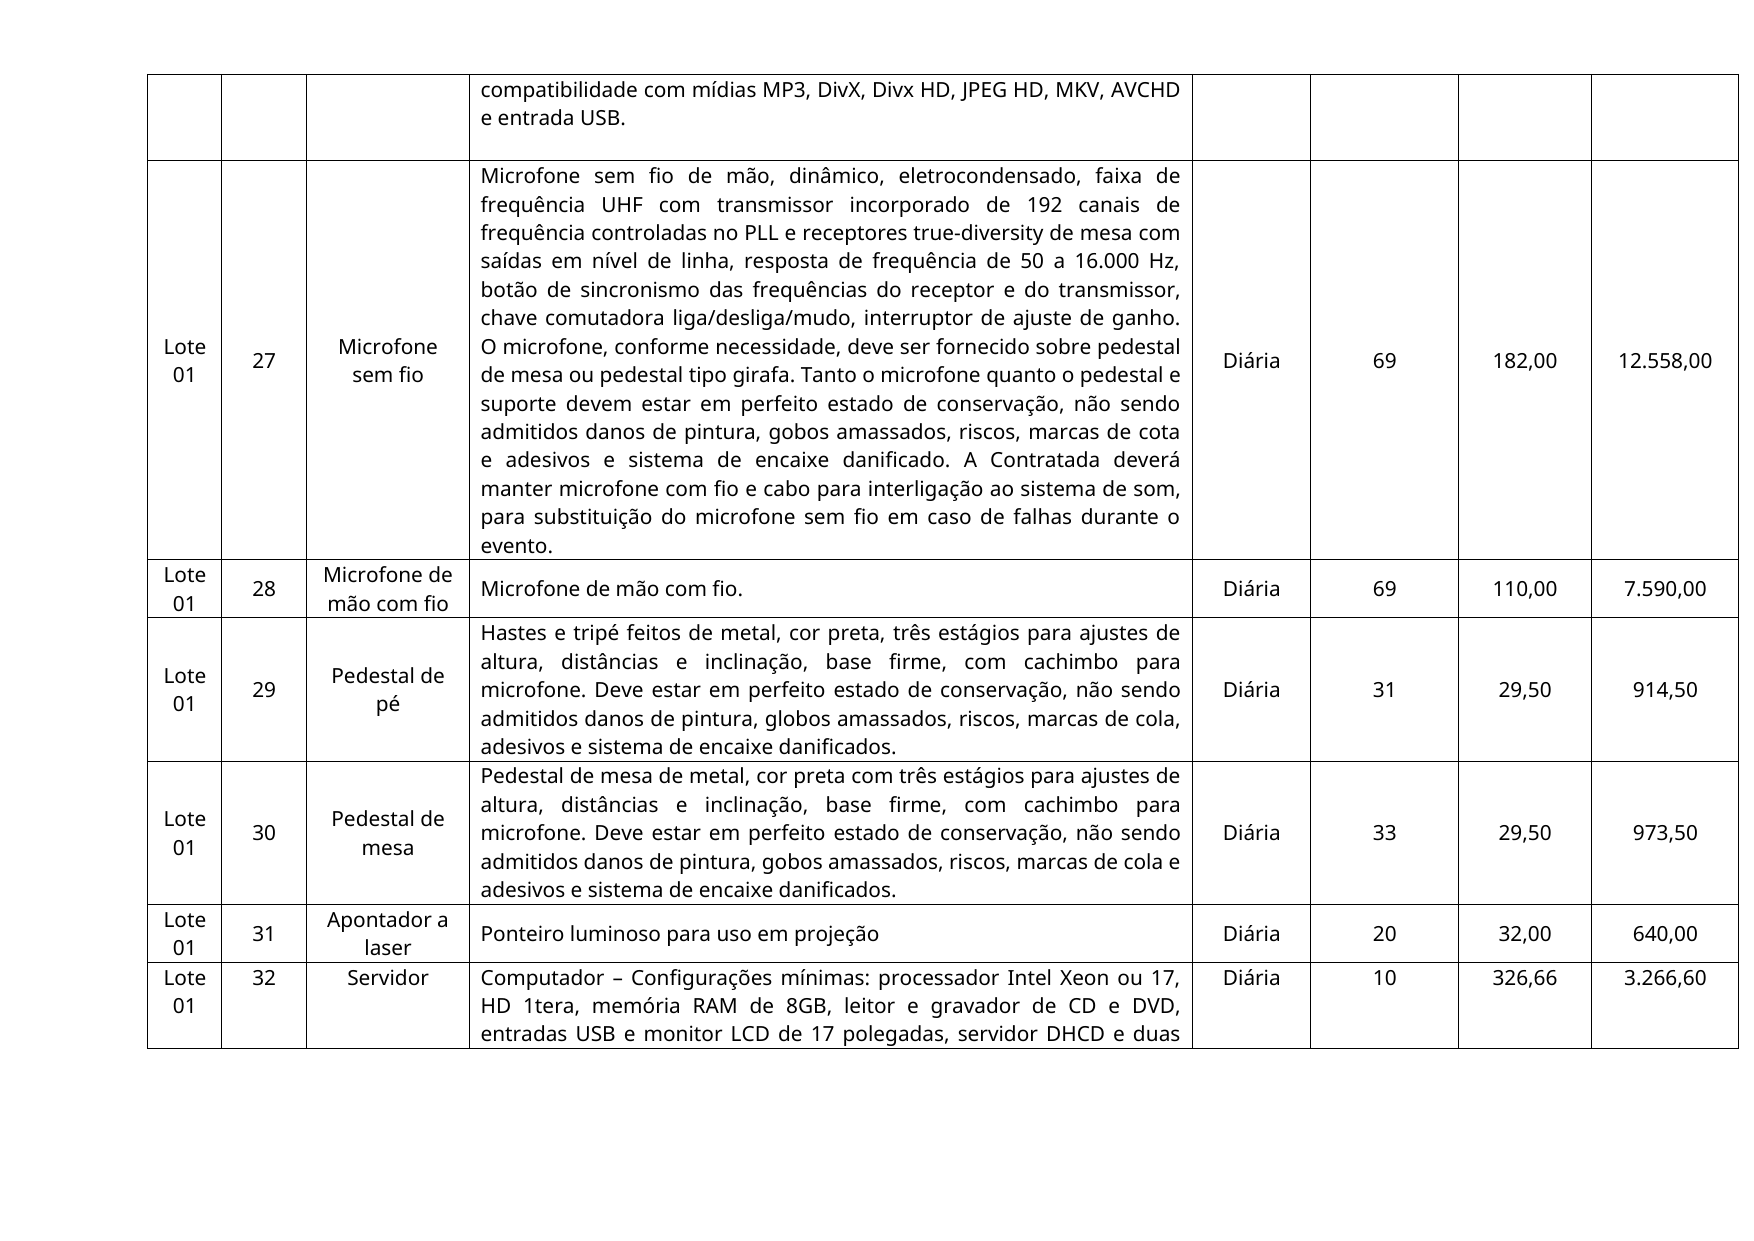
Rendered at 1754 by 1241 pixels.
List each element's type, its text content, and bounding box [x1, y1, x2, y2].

table_cell 326,66 [1459, 963, 1591, 1048]
table_cell 69 [1311, 161, 1458, 559]
table_cell Pedestal de pé [307, 618, 469, 761]
table_cell [148, 75, 221, 160]
table_cell Computador – Configurações mínimas: processador Intel Xeon ou 17, HD 1tera, memória RAM de 8GB, leitor e gravador de CD e DVD, entradas USB e monitor LCD de 17 polegadas, servidor DHCD e duas [470, 963, 1192, 1048]
table_cell 28 [222, 560, 306, 617]
table_cell Diária [1193, 963, 1310, 1048]
table_cell 7.590,00 [1592, 560, 1738, 617]
table_cell Apontador a laser [307, 905, 469, 962]
table_cell 110,00 [1459, 560, 1591, 617]
table_cell 640,00 [1592, 905, 1738, 962]
table_cell 10 [1311, 963, 1458, 1048]
table_cell 69 [1311, 560, 1458, 617]
table_cell 973,50 [1592, 762, 1738, 904]
table_cell [1459, 75, 1591, 160]
table_cell compatibilidade com mídias MP3, DivX, Divx HD, JPEG HD, MKV, AVCHD e entrada USB. [470, 75, 1192, 160]
table_cell Microfone sem fio de mão, dinâmico, eletrocondensado, faixa de frequência UHF com transmissor incorporado de 192 canais de frequência controladas no PLL e receptores true-diversity de mesa com saídas em nível de linha, resposta de frequência de 50 a 16.000 Hz, botão de sincronismo das frequências do receptor e do transmissor, chave comutadora liga/desliga/mudo, interruptor de ajuste de ganho. O microfone, conforme necessidade, deve ser fornecido sobre pedestal de mesa ou pedestal tipo girafa. Tanto o microfone quanto o pedestal e suporte devem estar em perfeito estado de conservação, não sendo admitidos danos de pintura, gobos amassados, riscos, marcas de cota e adesivos e sistema de encaixe danificado. A Contratada deverá manter microfone com fio e cabo para interligação ao sistema de som, para substituição do microfone sem fio em caso de falhas durante o evento. [470, 161, 1192, 559]
table_cell Lote 01 [148, 560, 221, 617]
table_cell 27 [222, 161, 306, 559]
table_cell Microfone de mão com fio. [470, 560, 1192, 617]
table_cell Lote 01 [148, 762, 221, 904]
table_cell [1592, 75, 1738, 160]
table_cell 3.266,60 [1592, 963, 1738, 1048]
table_cell 31 [222, 905, 306, 962]
table_cell Diária [1193, 762, 1310, 904]
table_cell 29,50 [1459, 618, 1591, 761]
table_cell 12.558,00 [1592, 161, 1738, 559]
table_cell 20 [1311, 905, 1458, 962]
table_cell Diária [1193, 618, 1310, 761]
table_cell Hastes e tripé feitos de metal, cor preta, três estágios para ajustes de altura, distâncias e inclinação, base firme, com cachimbo para microfone. Deve estar em perfeito estado de conservação, não sendo admitidos danos de pintura, globos amassados, riscos, marcas de cola, adesivos e sistema de encaixe danificados. [470, 618, 1192, 761]
table_cell Pedestal de mesa [307, 762, 469, 904]
table_cell 29,50 [1459, 762, 1591, 904]
table_cell Pedestal de mesa de metal, cor preta com três estágios para ajustes de altura, distâncias e inclinação, base firme, com cachimbo para microfone. Deve estar em perfeito estado de conservação, não sendo admitidos danos de pintura, gobos amassados, riscos, marcas de cola e adesivos e sistema de encaixe danificados. [470, 762, 1192, 904]
table_cell 32,00 [1459, 905, 1591, 962]
table_cell 32 [222, 963, 306, 1048]
table_cell 914,50 [1592, 618, 1738, 761]
table_cell Microfone sem fio [307, 161, 469, 559]
table_cell 31 [1311, 618, 1458, 761]
table_cell [1311, 75, 1458, 160]
table_cell Lote 01 [148, 161, 221, 559]
table_cell Microfone de mão com fio [307, 560, 469, 617]
table_cell 33 [1311, 762, 1458, 904]
table_cell 29 [222, 618, 306, 761]
table_cell Lote 01 [148, 905, 221, 962]
table_cell [307, 75, 469, 160]
table_cell Diária [1193, 560, 1310, 617]
table_cell Servidor [307, 963, 469, 1048]
table_cell [222, 75, 306, 160]
table_cell Diária [1193, 905, 1310, 962]
table_cell 30 [222, 762, 306, 904]
table_cell 182,00 [1459, 161, 1591, 559]
table_cell [1193, 75, 1310, 160]
table_cell Lote 01 [148, 963, 221, 1048]
table_cell Ponteiro luminoso para uso em projeção [470, 905, 1192, 962]
table_cell Lote 01 [148, 618, 221, 761]
table_cell Diária [1193, 161, 1310, 559]
